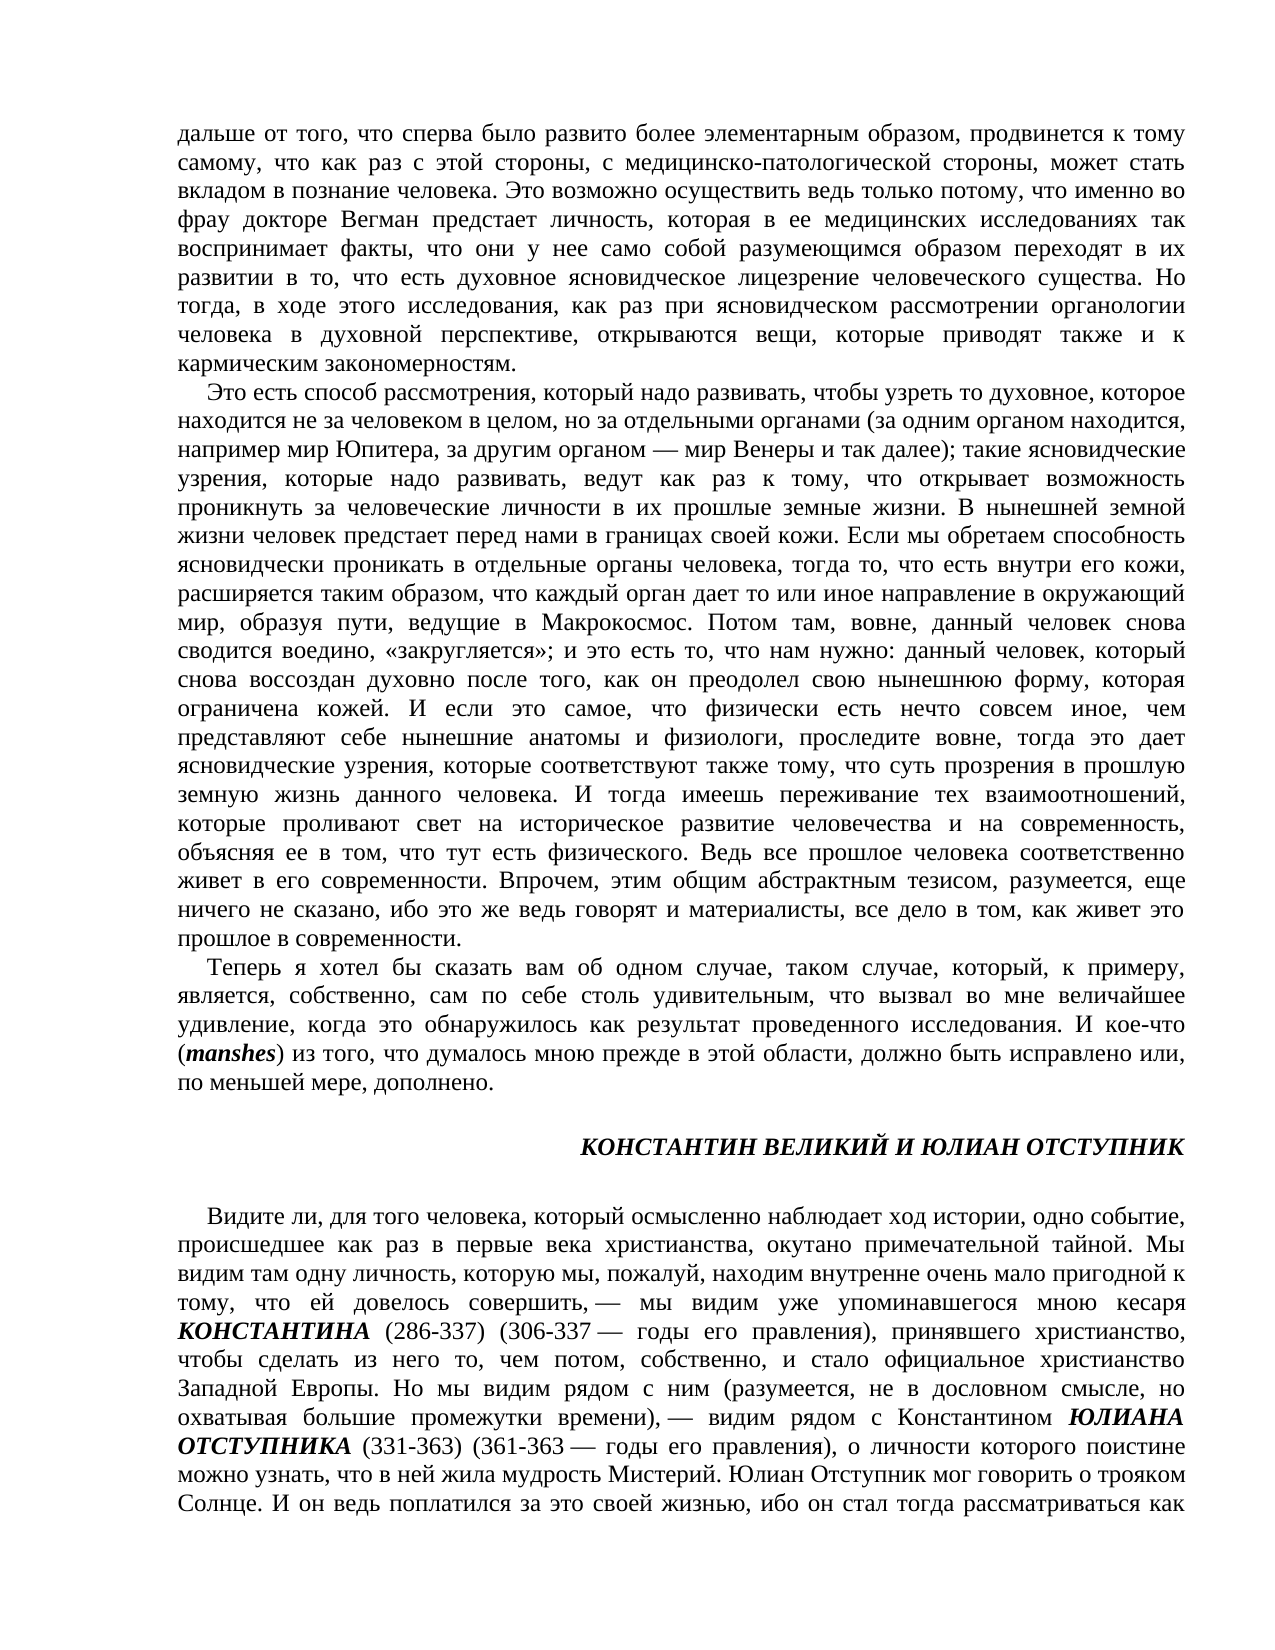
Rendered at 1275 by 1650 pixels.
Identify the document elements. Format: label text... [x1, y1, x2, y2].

text КОНСТАНТИН ВЕЛИКИЙ И ЮЛИАН ОТСТУПНИК [177, 1132, 1186, 1161]
text Теперь я хотел бы сказать вам об одном случае, таком случае, который, к примеру, является, собственно, сам по себе столь удивительным, что вызвал во мне величайшее удивление, когда это обнаружилось как результат проведенного исследования. И кое-что (manshes) из того, что думалось мною прежде в этой области, должно быть исправлено или, по меньшей мере, дополнено. [177, 952, 1186, 1096]
text Видите ли, для того человека, который осмысленно наблюдает ход истории, одно событие, происшедшее как раз в первые века христианства, окутано примечательной тайной. Мы видим там одну личность, которую мы, пожалуй, находим внутренне очень мало пригодной к тому, что ей довелось совершить, — мы видим уже упоминавшегося мною кесаря КОНСТАНТИНА (286-337) (306-337 — годы его правления), принявшего христианство, чтобы сделать из него то, чем потом, собственно, и стало официальное христианство Западной Европы. Но мы видим рядом с ним (разумеется, не в дословном смысле, но охватывая большие промежутки времени), — видим рядом с Константином ЮЛИАНА ОТСТУПНИКА (331-363) (361-363 — годы его правления), о личности которого поистине можно узнать, что в ней жила мудрость Мистерий. Юлиан Отступник мог говорить о трояком Солнце. И он ведь поплатился за это своей жизнью, ибо он стал тогда рассматриваться как [177, 1201, 1186, 1517]
text Это есть способ рассмотрения, который надо развивать, чтобы узреть то духовное, которое находится не за человеком в целом, но за отдельными органами (за одним органом находится, например мир Юпитера, за другим органом — мир Венеры и так далее); такие ясновидческие узрения, которые надо развивать, ведут как раз к тому, что открывает возможность проникнуть за человеческие личности в их прошлые земные жизни. В нынешней земной жизни человек предстает перед нами в границах своей кожи. Если мы обретаем способность ясновидчески проникать в отдельные органы человека, тогда то, что есть внутри его кожи, расширяется таким образом, что каждый орган дает то или иное направление в окружающий мир, образуя пути, ведущие в Макрокосмос. Потом там, вовне, данный человек снова сводится воедино, «закругляется»; и это есть то, что нам нужно: данный человек, который снова воссоздан духовно после того, как он преодолел свою нынешнюю форму, которая ограничена кожей. И если это самое, что физически есть нечто совсем иное, чем представляют себе нынешние анатомы и физиологи, проследите вовне, тогда это дает ясновидческие узрения, которые соответствуют также тому, что суть прозрения в прошлую земную жизнь данного человека. И тогда имеешь переживание тех взаимоотношений, которые проливают свет на историческое развитие человечества и на современность, объясняя ее в том, что тут есть физического. Ведь все прошлое человека соответственно живет в его современности. Впрочем, этим общим абстрактным тезисом, разумеется, еще ничего не сказано, ибо это же ведь говорят и материалисты, все дело в том, как живет это прошлое в современности. [177, 377, 1186, 952]
text дальше от того, что сперва было развито более элементарным образом, продвинется к тому самому, что как раз с этой стороны, с медицинско-патологической стороны, может стать вкладом в познание человека. Это возможно осуществить ведь только потому, что именно во фрау докторе Вегман предстает личность, которая в ее медицинских исследованиях так воспринимает факты, что они у нее само собой разумеющимся образом переходят в их развитии в то, что есть духовное ясновидческое лицезрение человеческого существа. Но тогда, в ходе этого исследования, как раз при ясновидческом рассмотрении органологии человека в духовной перспективе, открываются вещи, которые приводят также и к кармическим закономерностям. [177, 118, 1186, 377]
